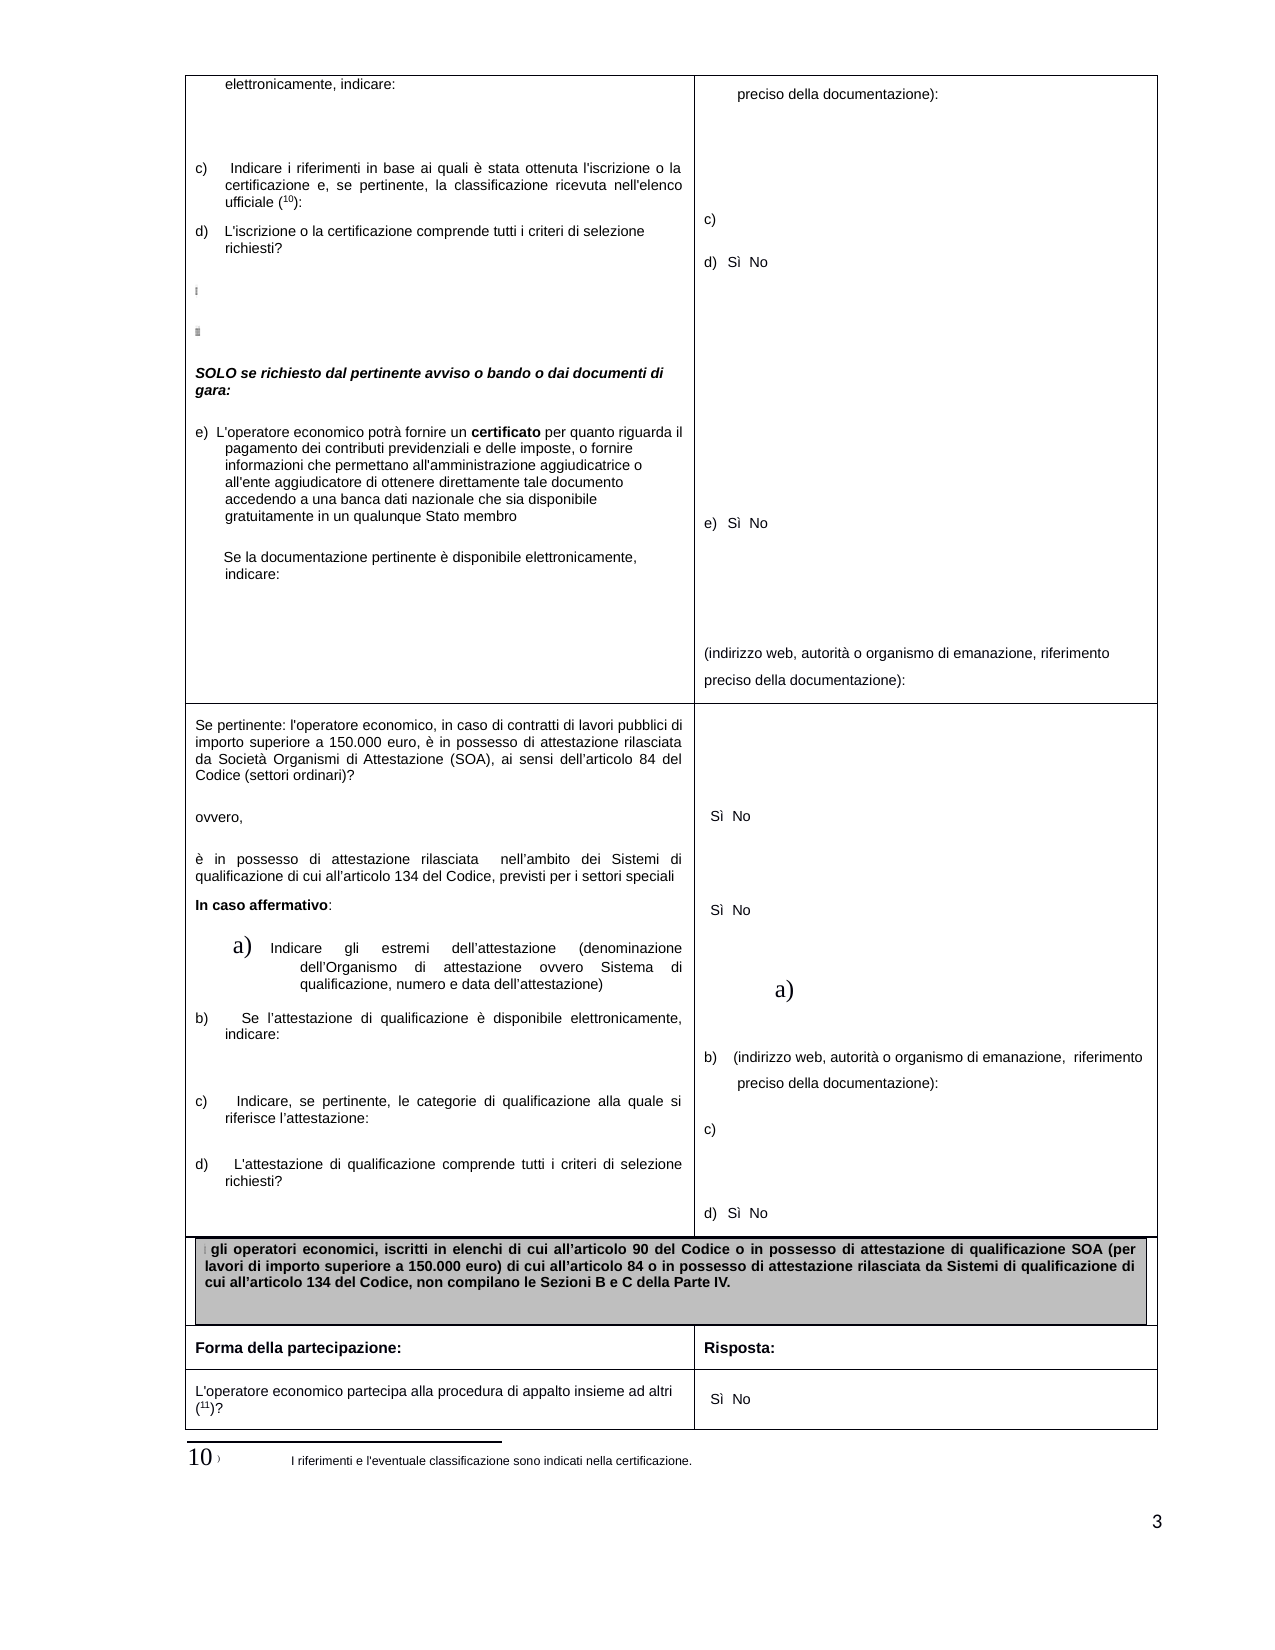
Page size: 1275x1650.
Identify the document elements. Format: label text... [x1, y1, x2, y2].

table_cell Se pertinente: l'operatore economico è iscritto in un elenco ufficiale di imprenditori, fornitori, o prestatori di servizi o possiede una certificazione rilasciata da organismi accreditati, ai sensi dell’articolo 90 del Codice ? In caso affermativo: Rispondere compilando le altre parti di questa sezione, la sezione B e, ove pertinente, la sezione C della presente parte, la parte III, la parte V se applicabile, e in ogni caso compilare e firmare la parte VI. Indicare la denominazione dell'elenco o del certificato e, se pertinente, il pertinente numero di iscrizione o della certificazione b) Se il certificato di iscrizione o la certificazione è disponibile elettronicamente, indicare: c) Indicare i riferimenti in base ai quali è stata ottenuta l'iscrizione o la certificazione e, se pertinente, la classificazione ricevuta nell'elenco ufficiale (): d) L'iscrizione o la certificazione comprende tutti i criteri di selezione richiesti? In caso di risposta negativa alla lettera d): Inserire inoltre tutte le informazioni mancanti nella parte IV, sezione A, B, C, o D secondo il caso SOLO se richiesto dal pertinente avviso o bando o dai documenti di gara: e) L'operatore economico potrà fornire un certificato per quanto riguarda il pagamento dei contributi previdenziali e delle imposte, o fornire informazioni che permettano all'amministrazione aggiudicatrice o all'ente aggiudicatore di ottenere direttamente tale documento accedendo a una banca dati nazionale che sia disponibile gratuitamente in un qualunque Stato membro Se la documentazione pertinente è disponibile elettronicamente, indicare: [186, 76, 694, 703]
table_cell Se pertinente: l'operatore economico, in caso di contratti di lavori pubblici di importo superiore a 150.000 euro, è in possesso di attestazione rilasciata da Società Organismi di Attestazione (SOA), ai sensi dell’articolo 84 del Codice (settori ordinari)? ovvero, è in possesso di attestazione rilasciata nell’ambito dei Sistemi di qualificazione di cui all’articolo 134 del Codice, previsti per i settori speciali In caso affermativo: Indicare gli estremi dell’attestazione (denominazione dell’Organismo di attestazione ovvero Sistema di qualificazione, numero e data dell’attestazione) b) Se l’attestazione di qualificazione è disponibile elettronicamente, indicare: c) Indicare, se pertinente, le categorie di qualificazione alla quale si riferisce l’attestazione: d) L'attestazione di qualificazione comprende tutti i criteri di selezione richiesti? [186, 704, 694, 1236]
table_cell L'operatore economico partecipa alla procedura di appalto insieme ad altri ()? [186, 1370, 694, 1429]
table_cell Forma della partecipazione: [186, 1326, 694, 1369]
table_cell Sì No Sì No b) (indirizzo web, autorità o organismo di emanazione, riferimento preciso della documentazione): c) d) Sì No [695, 704, 1157, 1236]
table_cell Sì No [695, 1370, 1157, 1429]
table_cell Risposta: [695, 1326, 1157, 1369]
table_cell preciso della documentazione): c) d) Sì No e) Sì No (indirizzo web, autorità o organismo di emanazione, riferimento preciso della documentazione): [695, 76, 1157, 703]
